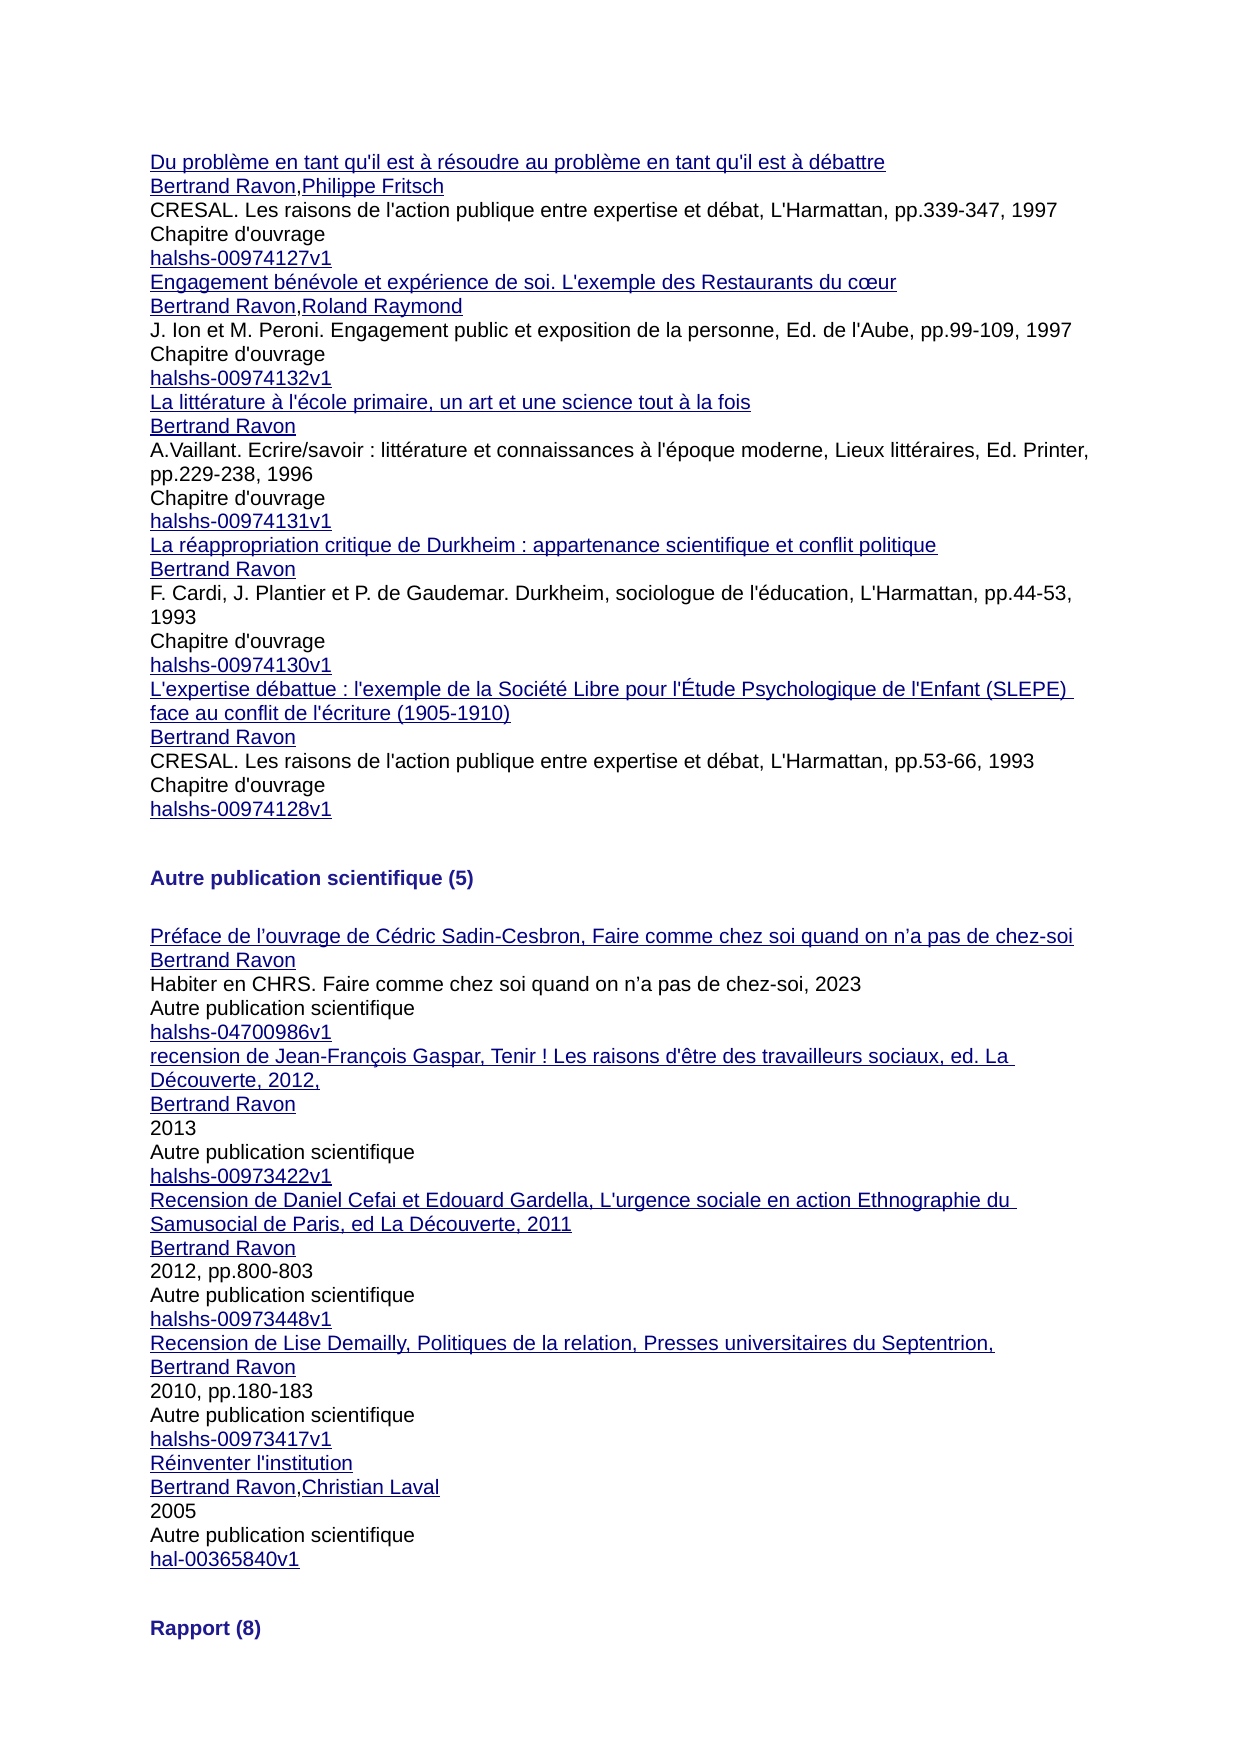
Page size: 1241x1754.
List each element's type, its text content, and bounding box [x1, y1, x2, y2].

table_cell Engagement bénévole et expérience de soi. L'exemple des Restaurants du cœur Bertrand Ravon,Roland Raymond J. Ion et M. Peroni. Engagement public et exposition de la personne, Ed. de l'Aube, pp.99-109, 1997 Chapitre d'ouvrage halshs-00974132v1 [150, 270, 1090, 389]
subtitle Rapport (8) [150, 1616, 1090, 1639]
table_header Préface de l’ouvrage de Cédric Sadin-Cesbron, Faire comme chez soi quand on n’a pas de chez-soi Bertrand Ravon Habiter en CHRS. Faire comme chez soi quand on n’a pas de chez-soi, 2023 Autre publication scientifique halshs-04700986v1 [150, 924, 1090, 1044]
table_cell Recension de Lise Demailly, Politiques de la relation, Presses universitaires du Septentrion, Bertrand Ravon 2010, pp.180-183 Autre publication scientifique halshs-00973417v1 [150, 1331, 1090, 1451]
table_cell La réappropriation critique de Durkheim : appartenance scientifique et conflit politique Bertrand Ravon F. Cardi, J. Plantier et P. de Gaudemar. Durkheim, sociologue de l'éducation, L'Harmattan, pp.44-53, 1993 Chapitre d'ouvrage halshs-00974130v1 [150, 533, 1090, 677]
table_cell La littérature à l'école primaire, un art et une science tout à la fois Bertrand Ravon A.Vaillant. Ecrire/savoir : littérature et connaissances à l'époque moderne, Lieux littéraires, Ed. Printer, pp.229-238, 1996 Chapitre d'ouvrage halshs-00974131v1 [150, 390, 1090, 533]
table_cell Réinventer l'institution Bertrand Ravon,Christian Laval 2005 Autre publication scientifique hal-00365840v1 [150, 1451, 1090, 1571]
table_cell Recension de Daniel Cefai et Edouard Gardella, L'urgence sociale en action Ethnographie du Samusocial de Paris, ed La Découverte, 2011 Bertrand Ravon 2012, pp.800-803 Autre publication scientifique halshs-00973448v1 [150, 1188, 1090, 1331]
table_cell recension de Jean-François Gaspar, Tenir ! Les raisons d'être des travailleurs sociaux, ed. La Découverte, 2012, Bertrand Ravon 2013 Autre publication scientifique halshs-00973422v1 [150, 1044, 1090, 1187]
subtitle Autre publication scientifique (5) [150, 866, 1090, 889]
table_cell L'expertise débattue : l'exemple de la Société Libre pour l'Étude Psychologique de l'Enfant (SLEPE) face au conflit de l'écriture (1905-1910) Bertrand Ravon CRESAL. Les raisons de l'action publique entre expertise et débat, L'Harmattan, pp.53-66, 1993 Chapitre d'ouvrage halshs-00974128v1 [150, 677, 1090, 821]
table_cell Du problème en tant qu'il est à résoudre au problème en tant qu'il est à débattre Bertrand Ravon,Philippe Fritsch CRESAL. Les raisons de l'action publique entre expertise et débat, L'Harmattan, pp.339-347, 1997 Chapitre d'ouvrage halshs-00974127v1 [150, 150, 1090, 270]
